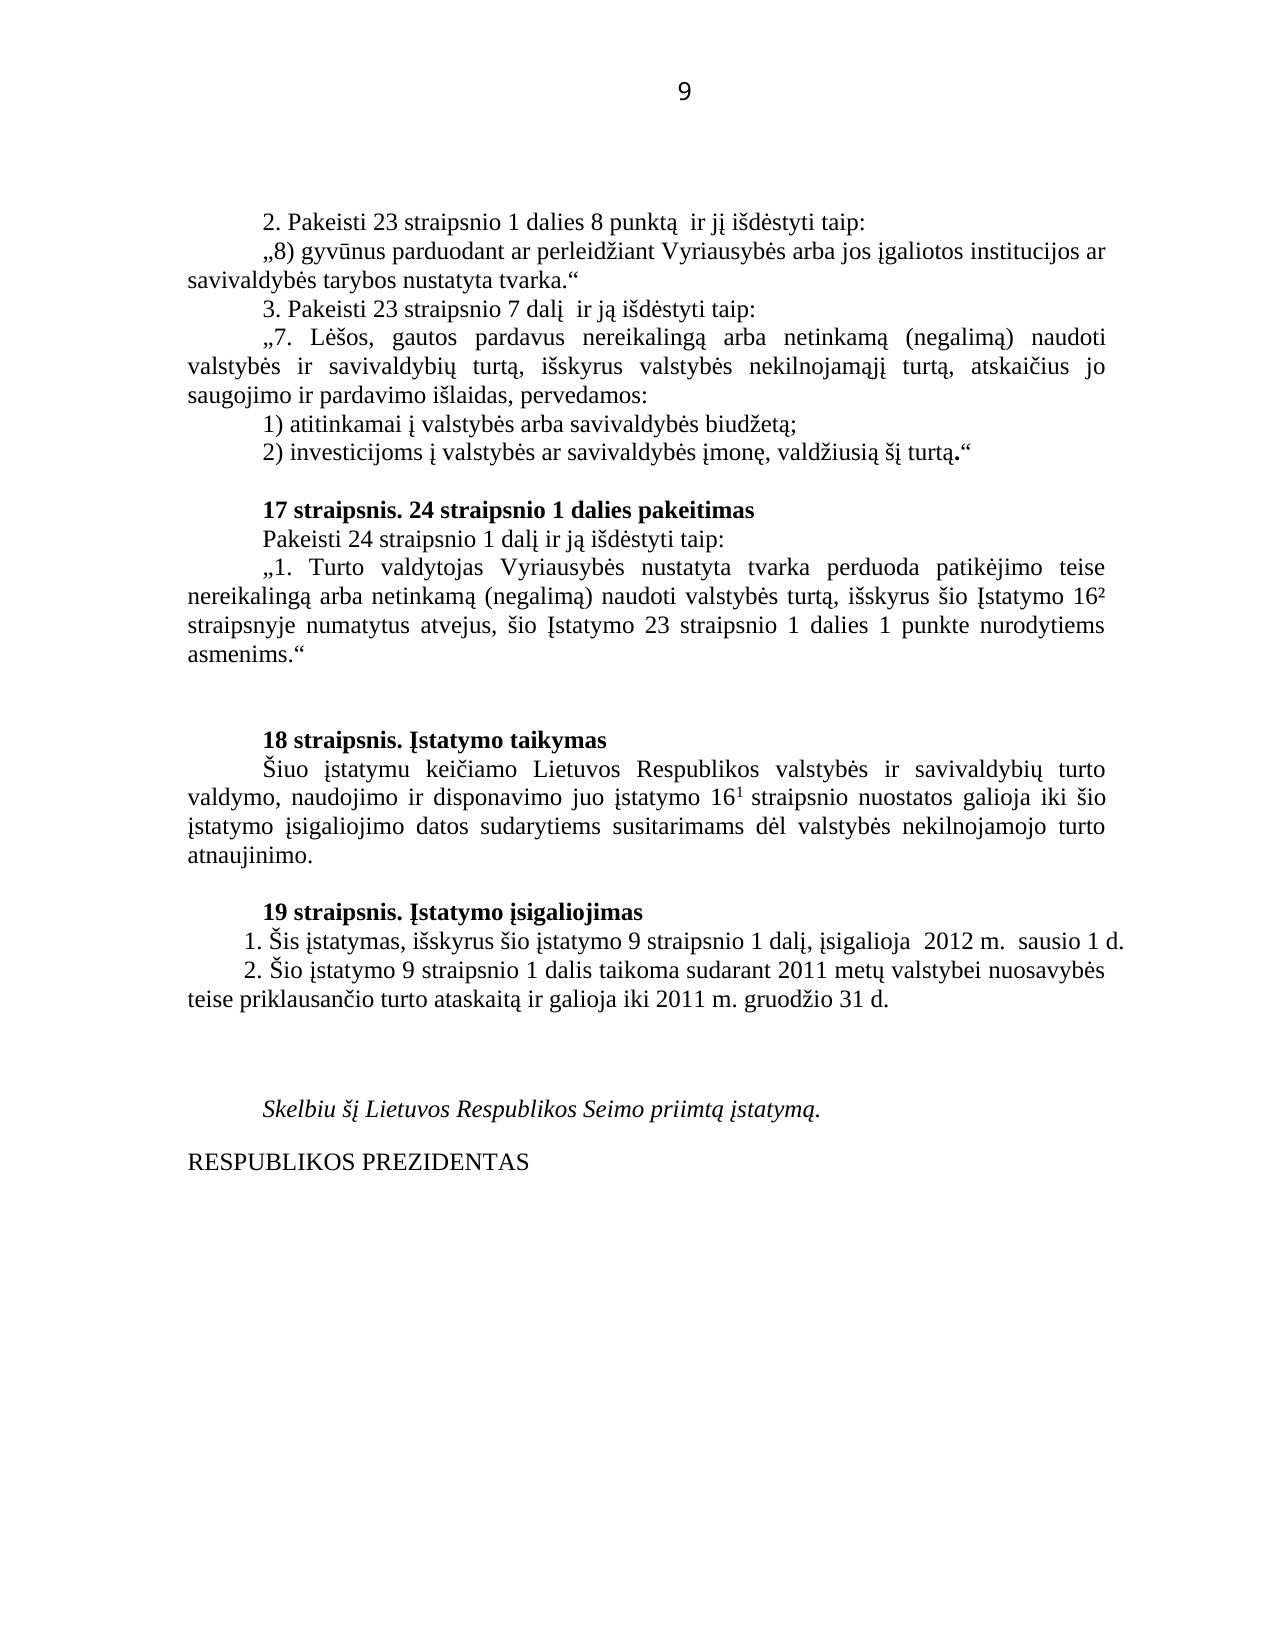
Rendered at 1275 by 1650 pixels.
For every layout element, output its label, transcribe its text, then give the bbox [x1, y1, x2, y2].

text Skelbiu šį Lietuvos Respublikos Seimo priimtą įstatymą. [187, 1094, 1106, 1123]
text 2. Pakeisti 23 straipsnio 1 dalies 8 punktą ir jį išdėstyti taip: [187, 207, 1106, 236]
text 18 straipsnis. Įstatymo taikymas [187, 725, 1106, 754]
text Šiuo įstatymu keičiamo Lietuvos Respublikos valstybės ir savivaldybių turto valdymo, naudojimo ir disponavimo juo įstatymo 161 straipsnio nuostatos galioja iki šio įstatymo įsigaliojimo datos sudarytiems susitarimams dėl valstybės nekilnojamojo turto atnaujinimo. [187, 754, 1106, 869]
text RESPUBLIKOS PREZIDENTAS [187, 1147, 1106, 1175]
text 19 straipsnis. Įstatymo įsigaliojimas [187, 897, 1106, 926]
text 2. Šio įstatymo 9 straipsnio 1 dalis taikoma sudarant 2011 metų valstybei nuosavybės teise priklausančio turto ataskaitą ir galioja iki 2011 m. gruodžio 31 d. [187, 955, 1106, 1012]
text Pakeisti 24 straipsnio 1 dalį ir ją išdėstyti taip: [187, 524, 1106, 552]
text 1. Šis įstatymas, išskyrus šio įstatymo 9 straipsnio 1 dalį, įsigalioja 2012 m. sausio 1 d. [169, 926, 1125, 955]
text 1) atitinkamai į valstybės arba savivaldybės biudžetą; [187, 409, 1106, 437]
text 17 straipsnis. 24 straipsnio 1 dalies pakeitimas [187, 495, 1106, 524]
text 2) investicijoms į valstybės ar savivaldybės įmonę, valdžiusią šį turtą.“ [187, 437, 1106, 466]
text 3. Pakeisti 23 straipsnio 7 dalį ir ją išdėstyti taip: [187, 294, 1106, 322]
text „8) gyvūnus parduodant ar perleidžiant Vyriausybės arba jos įgaliotos institucijos ar savivaldybės tarybos nustatyta tvarka.“ [187, 236, 1106, 294]
text „1. Turto valdytojas Vyriausybės nustatyta tvarka perduoda patikėjimo teise nereikalingą arba netinkamą (negalimą) naudoti valstybės turtą, išskyrus šio Įstatymo 16² straipsnyje numatytus atvejus, šio Įstatymo 23 straipsnio 1 dalies 1 punkte nurodytiems asmenims.“ [187, 552, 1106, 667]
text „7. Lėšos, gautos pardavus nereikalingą arba netinkamą (negalimą) naudoti valstybės ir savivaldybių turtą, išskyrus valstybės nekilnojamąjį turtą, atskaičius jo saugojimo ir pardavimo išlaidas, pervedamos: [187, 322, 1106, 409]
